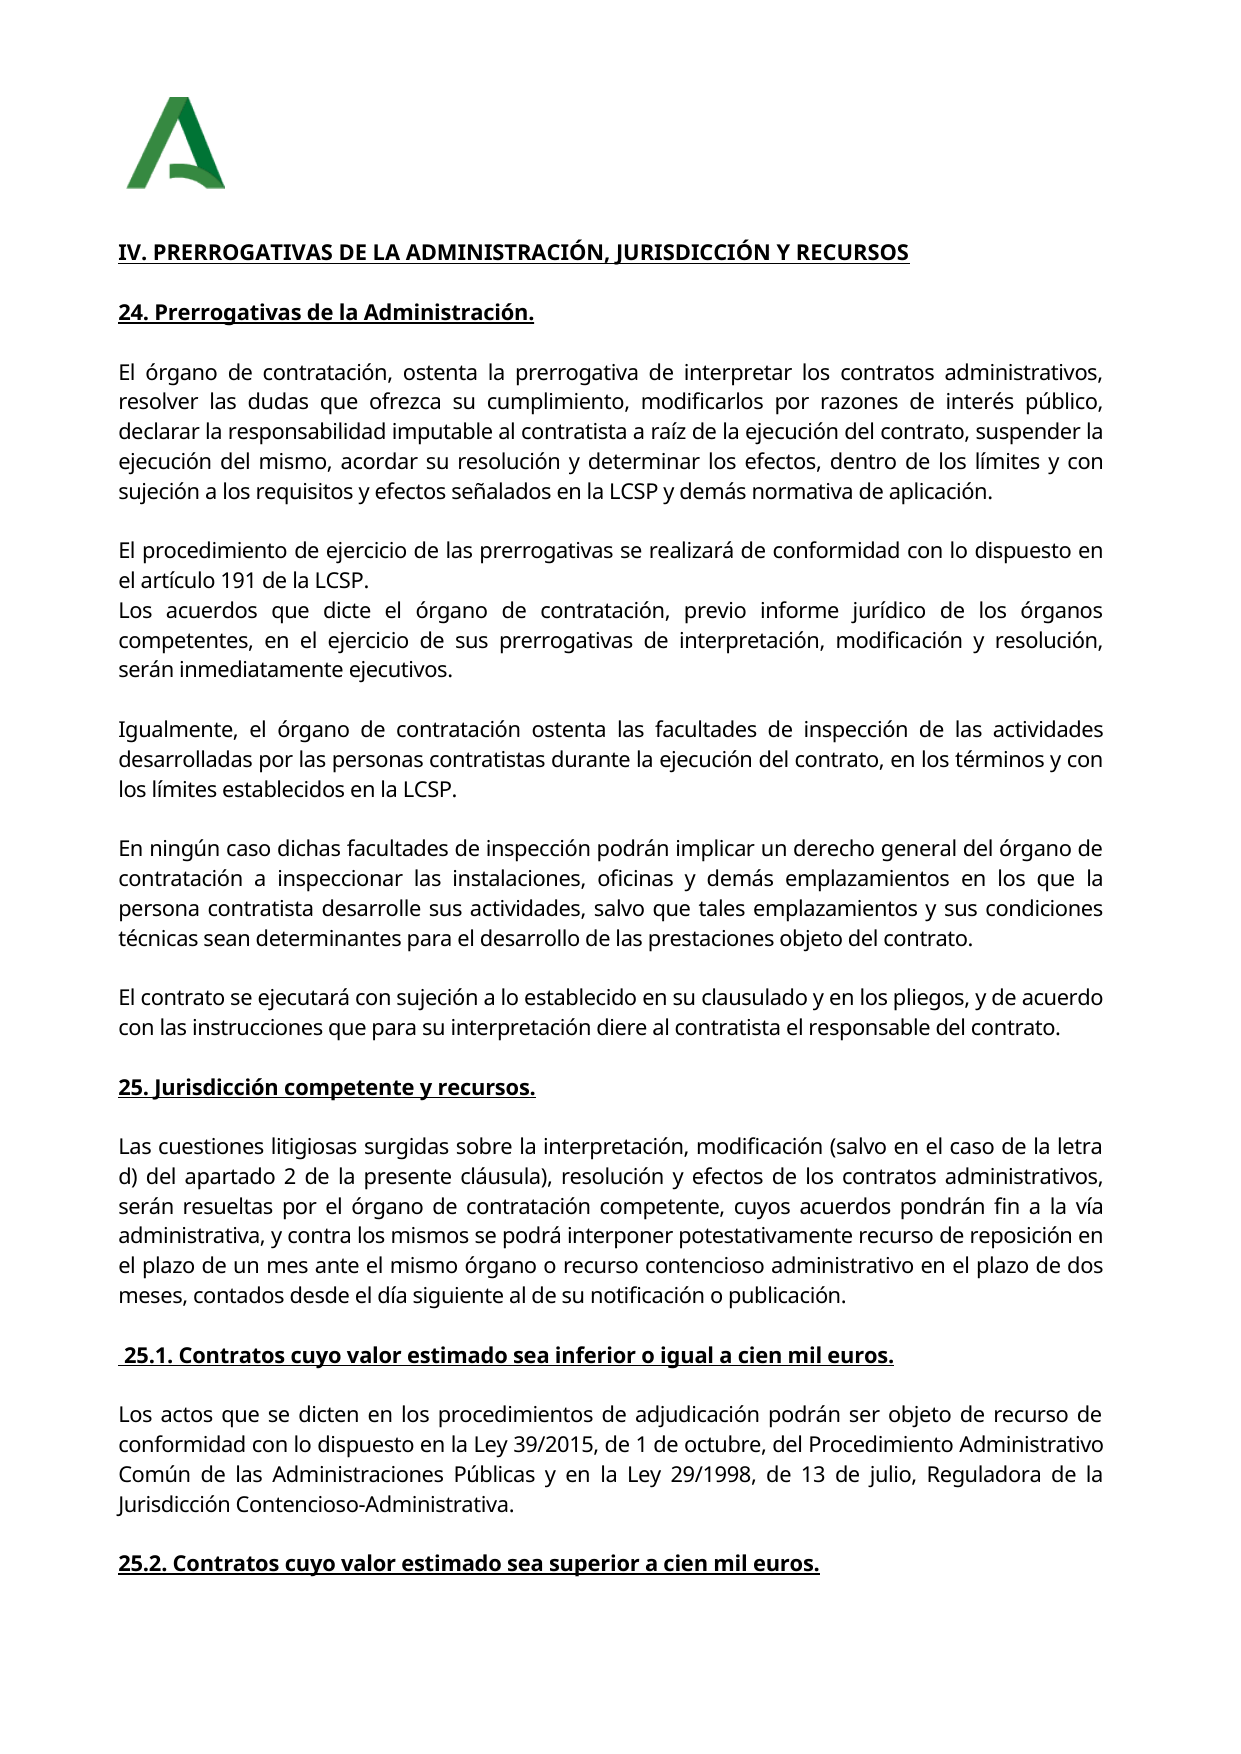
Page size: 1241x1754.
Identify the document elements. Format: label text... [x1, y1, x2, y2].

text IV. PRERROGATIVAS DE LA ADMINISTRACIÓN, JURISDICCIÓN Y RECURSOS [118, 237, 1104, 267]
text 25.1. Contratos cuyo valor estimado sea inferior o igual a cien mil euros. [118, 1339, 1104, 1369]
text El órgano de contratación, ostenta la prerrogativa de interpretar los contratos administrativos, resolver las dudas que ofrezca su cumplimiento, modificarlos por razones de interés público, declarar la responsabilidad imputable al contratista a raíz de la ejecución del contrato, suspender la ejecución del mismo, acordar su resolución y determinar los efectos, dentro de los límites y con sujeción a los requisitos y efectos señalados en la LCSP y demás normativa de aplicación. [118, 356, 1104, 505]
text En ningún caso dichas facultades de inspección podrán implicar un derecho general del órgano de contratación a inspeccionar las instalaciones, oficinas y demás emplazamientos en los que la persona contratista desarrolle sus actividades, salvo que tales emplazamientos y sus condiciones técnicas sean determinantes para el desarrollo de las prestaciones objeto del contrato. [118, 833, 1104, 952]
text Los acuerdos que dicte el órgano de contratación, previo informe jurídico de los órganos competentes, en el ejercicio de sus prerrogativas de interpretación, modificación y resolución, serán inmediatamente ejecutivos. [118, 595, 1104, 684]
text El procedimiento de ejercicio de las prerrogativas se realizará de conformidad con lo dispuesto en el artículo 191 de la LCSP. [118, 535, 1104, 595]
text Los actos que se dicten en los procedimientos de adjudicación podrán ser objeto de recurso de conformidad con lo dispuesto en la Ley 39/2015, de 1 de octubre, del Procedimiento Administrativo Común de las Administraciones Públicas y en la Ley 29/1998, de 13 de julio, Reguladora de la Jurisdicción Contencioso-Administrativa. [118, 1399, 1104, 1518]
text Las cuestiones litigiosas surgidas sobre la interpretación, modificación (salvo en el caso de la letra d) del apartado 2 de la presente cláusula), resolución y efectos de los contratos administrativos, serán resueltas por el órgano de contratación competente, cuyos acuerdos pondrán fin a la vía administrativa, y contra los mismos se podrá interponer potestativamente recurso de reposición en el plazo de un mes ante el mismo órgano o recurso contencioso administrativo en el plazo de dos meses, contados desde el día siguiente al de su notificación o publicación. [118, 1131, 1104, 1310]
text 24. Prerrogativas de la Administración. [118, 297, 1104, 327]
text El contrato se ejecutará con sujeción a lo establecido en su clausulado y en los pliegos, y de acuerdo con las instrucciones que para su interpretación diere al contratista el responsable del contrato. [118, 982, 1104, 1042]
text Igualmente, el órgano de contratación ostenta las facultades de inspección de las actividades desarrolladas por las personas contratistas durante la ejecución del contrato, en los términos y con los límites establecidos en la LCSP. [118, 714, 1104, 803]
text 25.2. Contratos cuyo valor estimado sea superior a cien mil euros. [118, 1548, 1104, 1578]
picture [126, 96, 226, 190]
text 25. Jurisdicción competente y recursos. [118, 1071, 1104, 1101]
